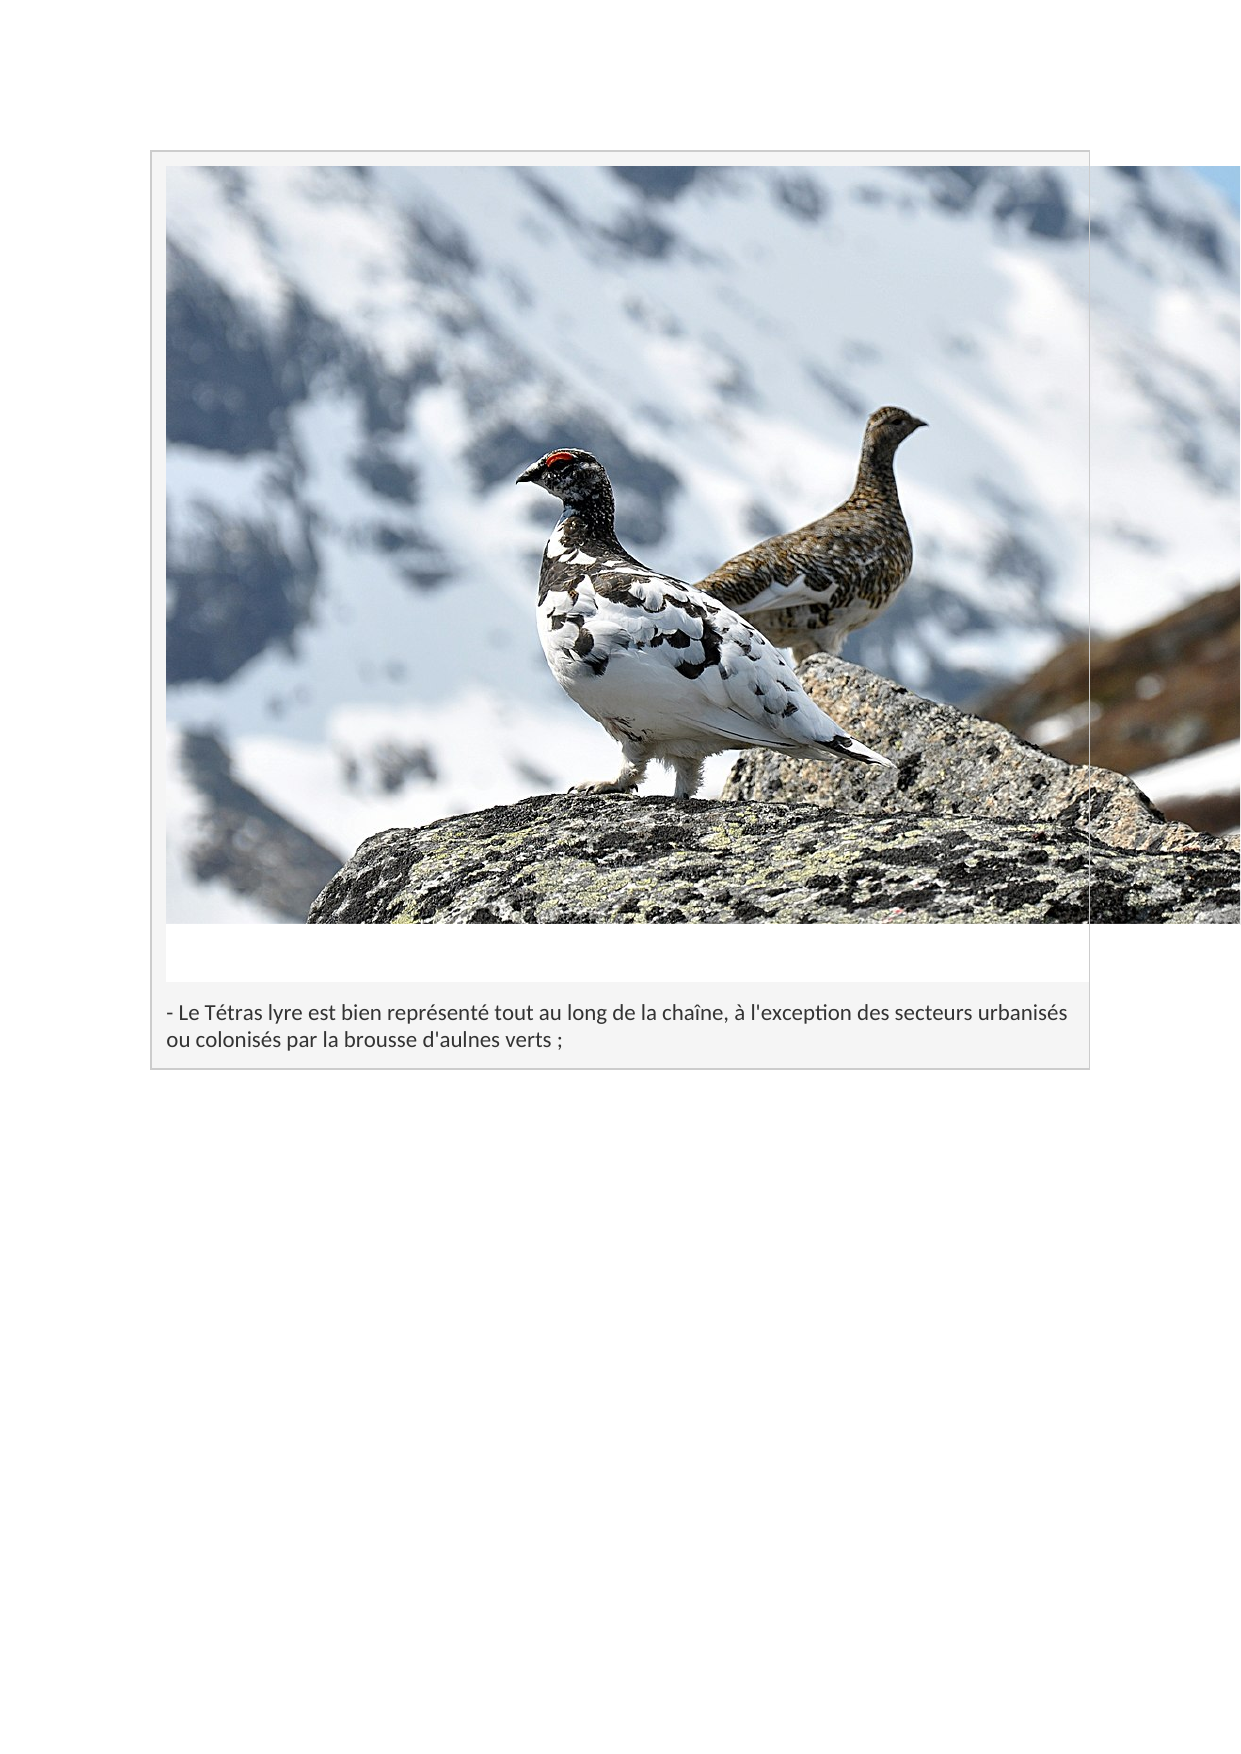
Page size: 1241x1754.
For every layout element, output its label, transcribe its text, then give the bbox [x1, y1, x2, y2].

text - Le Tétras lyre est bien représenté tout au long de la chaîne, à l'exception des secteurs urbanisés ou colonisés par la brousse d'aulnes verts ; [152, 981, 1089, 1068]
